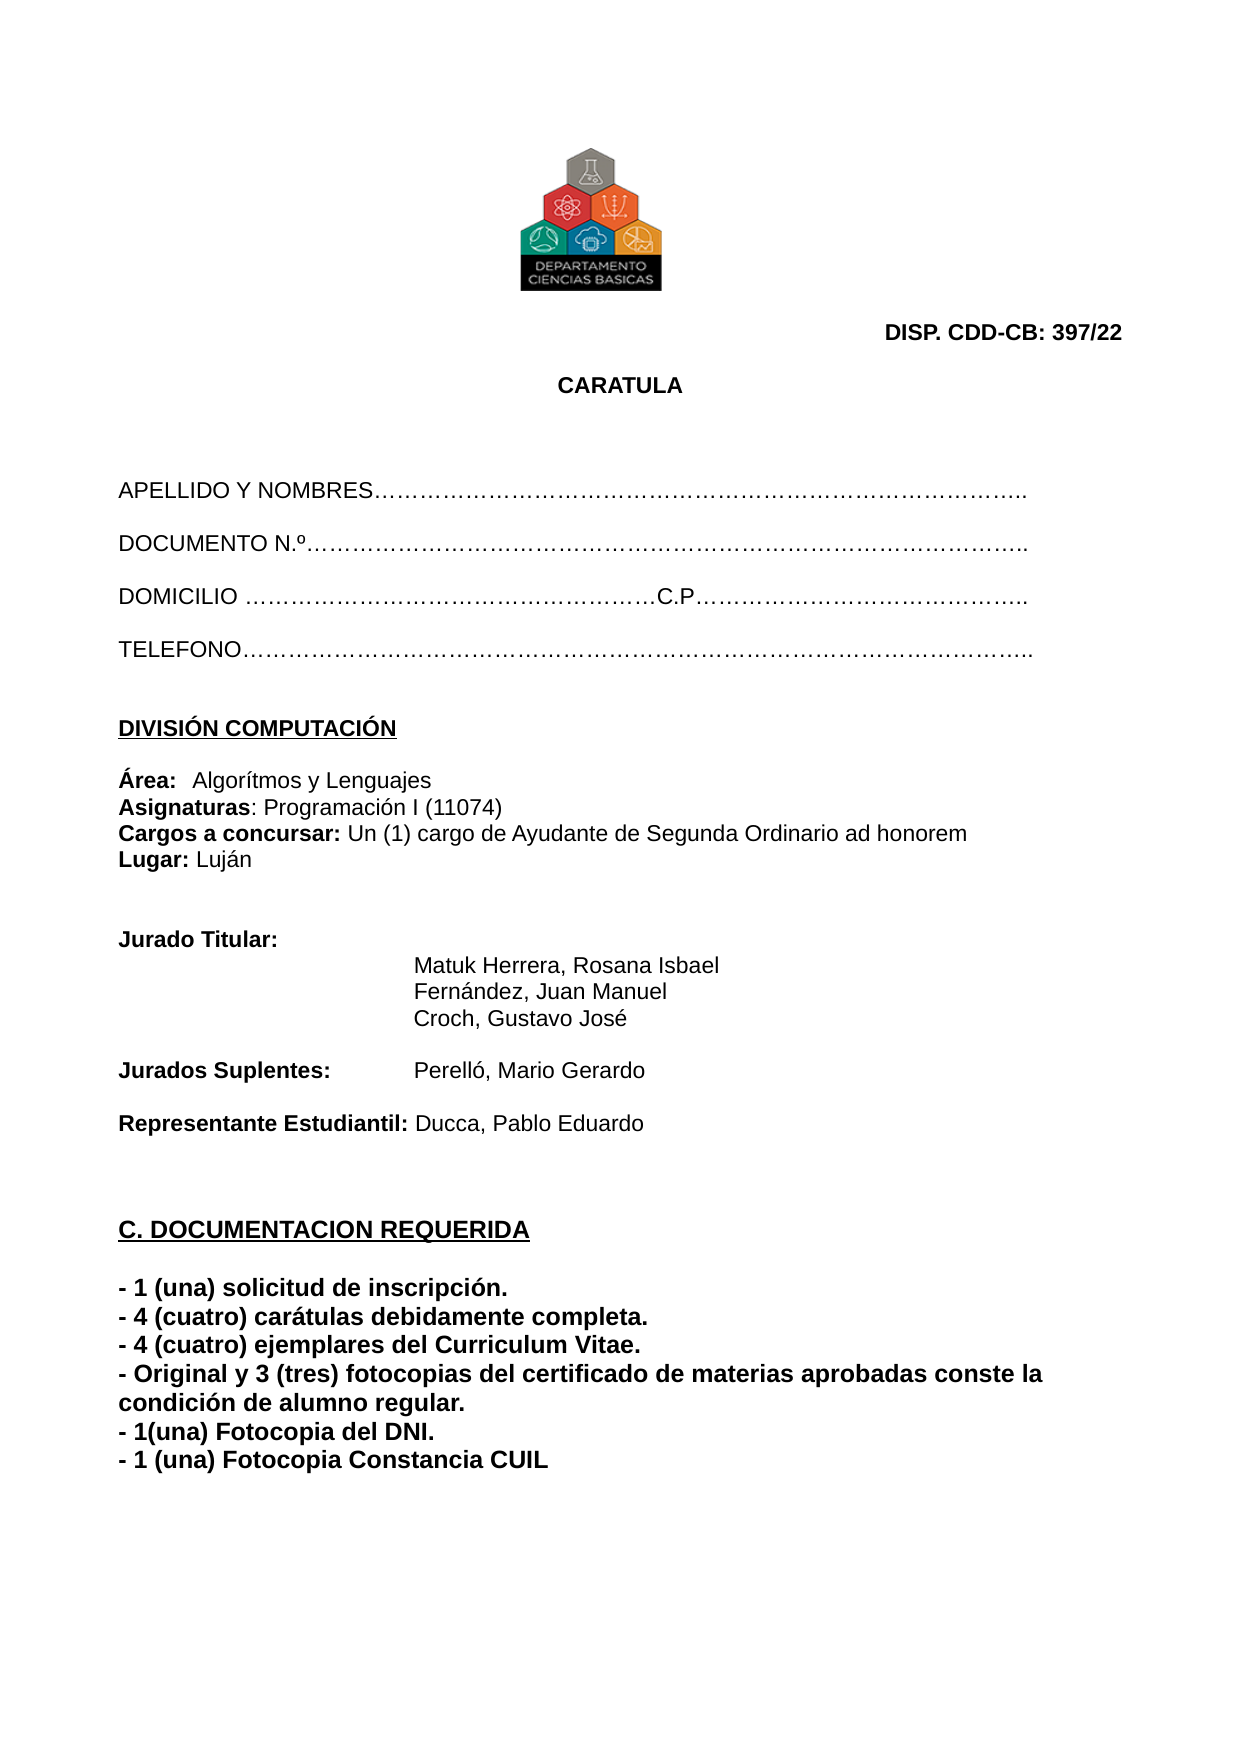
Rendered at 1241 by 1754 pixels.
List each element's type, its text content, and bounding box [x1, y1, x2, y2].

text Croch, Gustavo José [193, 1004, 1122, 1031]
text DISP. CDD-CB: 397/22 [118, 319, 1122, 346]
text - 1(una) Fotocopia del DNI. [118, 1417, 1122, 1445]
text - 1 (una) Fotocopia Constancia CUIL [118, 1445, 1122, 1474]
text DIVISIÓN COMPUTACIÓN [118, 715, 1122, 741]
text C. DOCUMENTACION REQUERIDA [118, 1215, 1122, 1244]
text Jurados Suplentes: Perelló, Mario Gerardo [118, 1057, 1122, 1084]
text Fernández, Juan Manuel [118, 978, 1122, 1004]
text TELEFONO………………………………………………………………………………………….. [118, 636, 1122, 662]
text APELLIDO Y NOMBRES………………………………………………………………………….. [118, 477, 1122, 504]
text Lugar: Luján [118, 846, 1122, 873]
text Asignaturas: Programación I (11074) [118, 794, 1122, 820]
text - 1 (una) solicitud de inscripción. [118, 1273, 1122, 1302]
text DOMICILIO ………………………………………………C.P…………………………………….. [118, 583, 1122, 609]
text Matuk Herrera, Rosana Isbael [118, 952, 1122, 978]
text DOCUMENTO N.º………………………………………………………………………………….. [118, 530, 1122, 557]
text - 4 (cuatro) ejemplares del Curriculum Vitae. [118, 1330, 1122, 1359]
text Cargos a concursar: Un (1) cargo de Ayudante de Segunda Ordinario ad honorem [118, 820, 1122, 846]
text Área: Algorítmos y Lenguajes [118, 767, 1122, 794]
picture [520, 148, 662, 291]
text Representante Estudiantil: Ducca, Pablo Eduardo [118, 1110, 1122, 1136]
text CARATULA [118, 372, 1122, 398]
text - Original y 3 (tres) fotocopias del certificado de materias aprobadas conste la condición de alumno regular. [118, 1359, 1122, 1417]
text - 4 (cuatro) carátulas debidamente completa. [118, 1302, 1122, 1330]
text Jurado Titular: [118, 926, 1122, 952]
